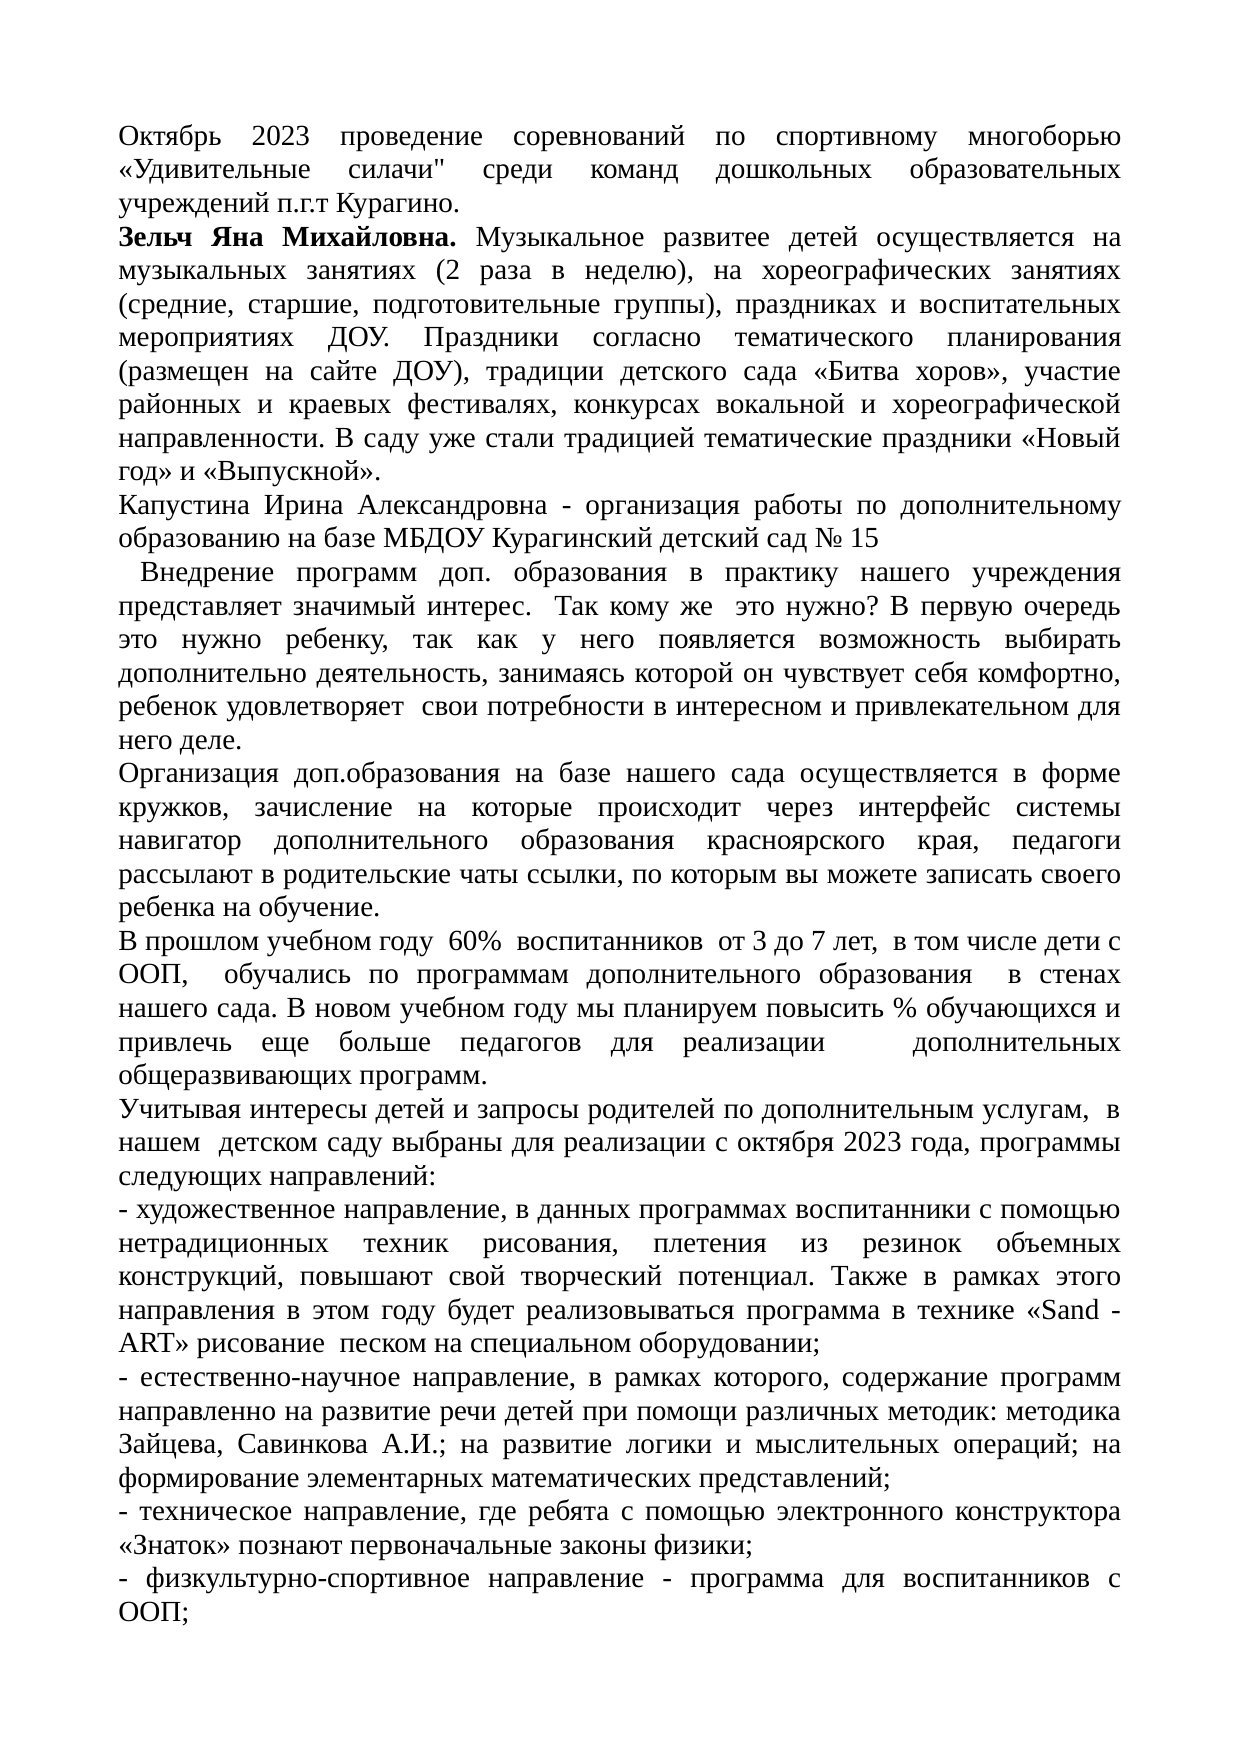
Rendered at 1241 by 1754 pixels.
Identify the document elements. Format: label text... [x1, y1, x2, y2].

text Организация доп.образования на базе нашего сада осуществляется в форме кружков, зачисление на которые происходит через интерфейс системы навигатор дополнительного образования красноярского края, педагоги рассылают в родительские чаты ссылки, по которым вы можете записать своего ребенка на обучение. [118, 755, 1122, 923]
text Учитывая интересы детей и запросы родителей по дополнительным услугам, в нашем детском саду выбраны для реализации с октября 2023 года, программы следующих направлений: [118, 1091, 1122, 1191]
text Октябрь 2023 проведение соревнований по спортивному многоборью «Удивительные силачи" среди команд дошкольных образовательных учреждений п.г.т Курагино. [118, 118, 1122, 219]
text Зельч Яна Михайловна. Музыкальное развитее детей осуществляется на музыкальных занятиях (2 раза в неделю), на хореографических занятиях (средние, старшие, подготовительные группы), праздниках и воспитательных мероприятиях ДОУ. Праздники согласно тематического планирования (размещен на сайте ДОУ), традиции детского сада «Битва хоров», участие районных и краевых фестивалях, конкурсах вокальной и хореографической направленности. В саду уже стали традицией тематические праздники «Новый год» и «Выпускной». [118, 219, 1122, 487]
text Внедрение программ доп. образования в практику нашего учреждения представляет значимый интерес. Так кому же это нужно? В первую очередь это нужно ребенку, так как у него появляется возможность выбирать дополнительно деятельность, занимаясь которой он чувствует себя комфортно, ребенок удовлетворяет свои потребности в интересном и привлекательном для него деле. [118, 554, 1122, 755]
text - техническое направление, где ребята с помощью электронного конструктора «Знаток» познают первоначальные законы физики; [118, 1493, 1122, 1560]
text - художественное направление, в данных программах воспитанники с помощью нетрадиционных техник рисования, плетения из резинок объемных конструкций, повышают свой творческий потенциал. Также в рамках этого направления в этом году будет реализовываться программа в технике «Sand - ART» рисование песком на специальном оборудовании; [118, 1191, 1122, 1359]
text Капустина Ирина Александровна - организация работы по дополнительному образованию на базе МБДОУ Курагинский детский сад № 15 [118, 487, 1122, 554]
text - физкультурно-спортивное направление - программа для воспитанников с ООП; [118, 1560, 1122, 1627]
text В прошлом учебном году 60% воспитанников от 3 до 7 лет, в том числе дети с ООП, обучались по программам дополнительного образования в стенах нашего сада. В новом учебном году мы планируем повысить % обучающихся и привлечь еще больше педагогов для реализации дополнительных общеразвивающих программ. [118, 923, 1122, 1091]
text - естественно-научное направление, в рамках которого, содержание программ направленно на развитие речи детей при помощи различных методик: методика Зайцева, Савинкова А.И.; на развитие логики и мыслительных операций; на формирование элементарных математических представлений; [118, 1359, 1122, 1493]
